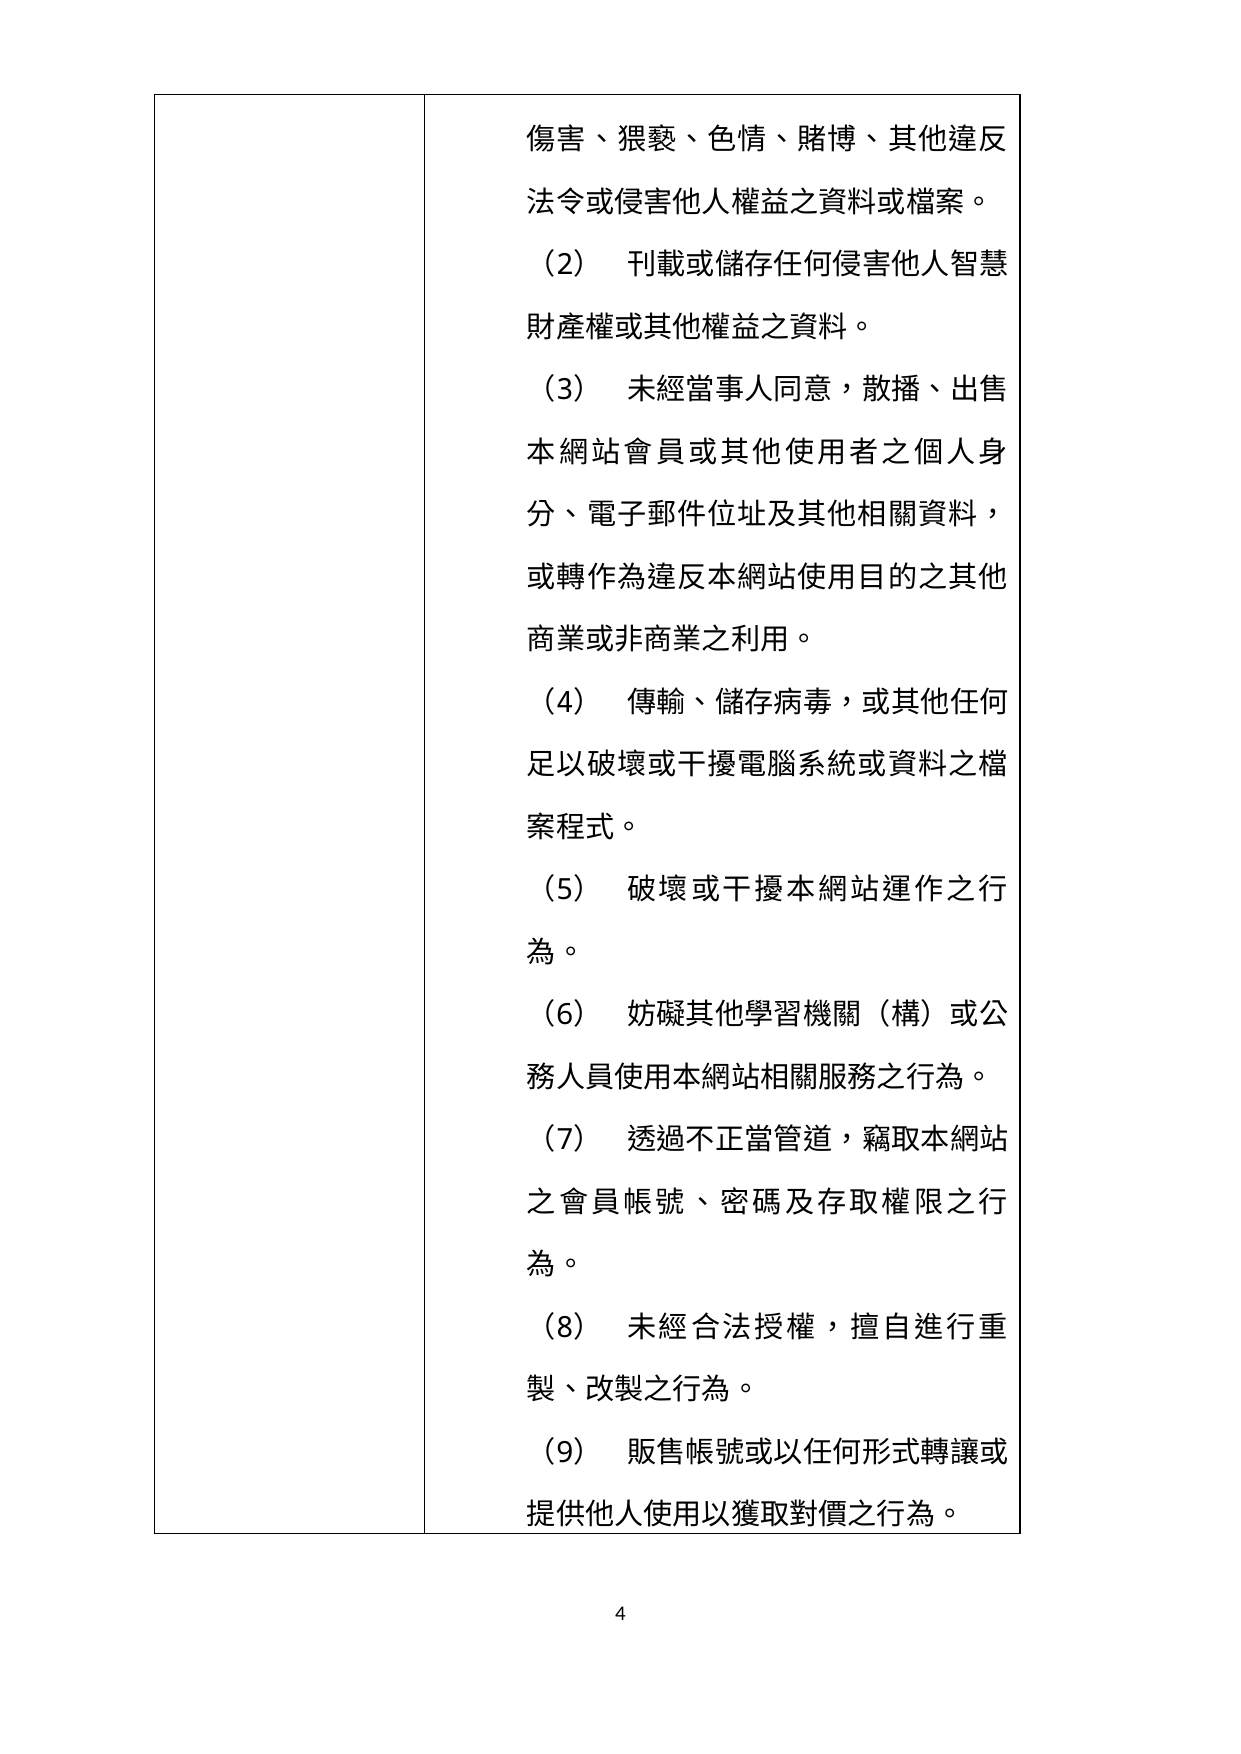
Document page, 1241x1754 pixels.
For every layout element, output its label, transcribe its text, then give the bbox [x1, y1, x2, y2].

table_cell [155, 95, 424, 1533]
table_cell 註冊時應提供完整詳細且符合真實之資料，所登錄之資料有變更時，應隨時於線上更新之。 註冊時必須將人事總處所授予之密碼更新，做為一確認之密碼，並應妥善保護與牢記該帳號及密碼。 使用本網站所提供之服務結束時，應確實登出，以防他人盜用，並不得將帳號與密碼洩露或提供予第三人知悉，或出借、轉讓他人使用。 發現帳號或密碼有異常或使用安全受破壞時，應立即通知本網站之客服人員。 使用本網站時，須遵守相關法令規範，並不得從事以下行為： 刊載或儲存任何誹謗、詐欺、傷害、猥褻、色情、賭博、其他違反法令或侵害他人權益之資料或檔案。 刊載或儲存任何侵害他人智慧財產權或其他權益之資料。 未經當事人同意，散播、出售本網站會員或其他使用者之個人身分、電子郵件位址及其他相關資料，或轉作為違反本網站使用目的之其他商業或非商業之利用。 傳輸、儲存病毒，或其他任何足以破壞或干擾電腦系統或資料之檔案程式。 破壞或干擾本網站運作之行為。 妨礙其他學習機關（構）或公務人員使用本網站相關服務之行為。 透過不正當管道，竊取本網站之會員帳號、密碼及存取權限之行為。 未經合法授權，擅自進行重製、改製之行為。 販售帳號或以任何形式轉讓或提供他人使用以獲取對價之行為。 其他違反本表規定或不符合本網站所提供使用目的（如進行商業廣告）之行為。 [425, 95, 1019, 1533]
